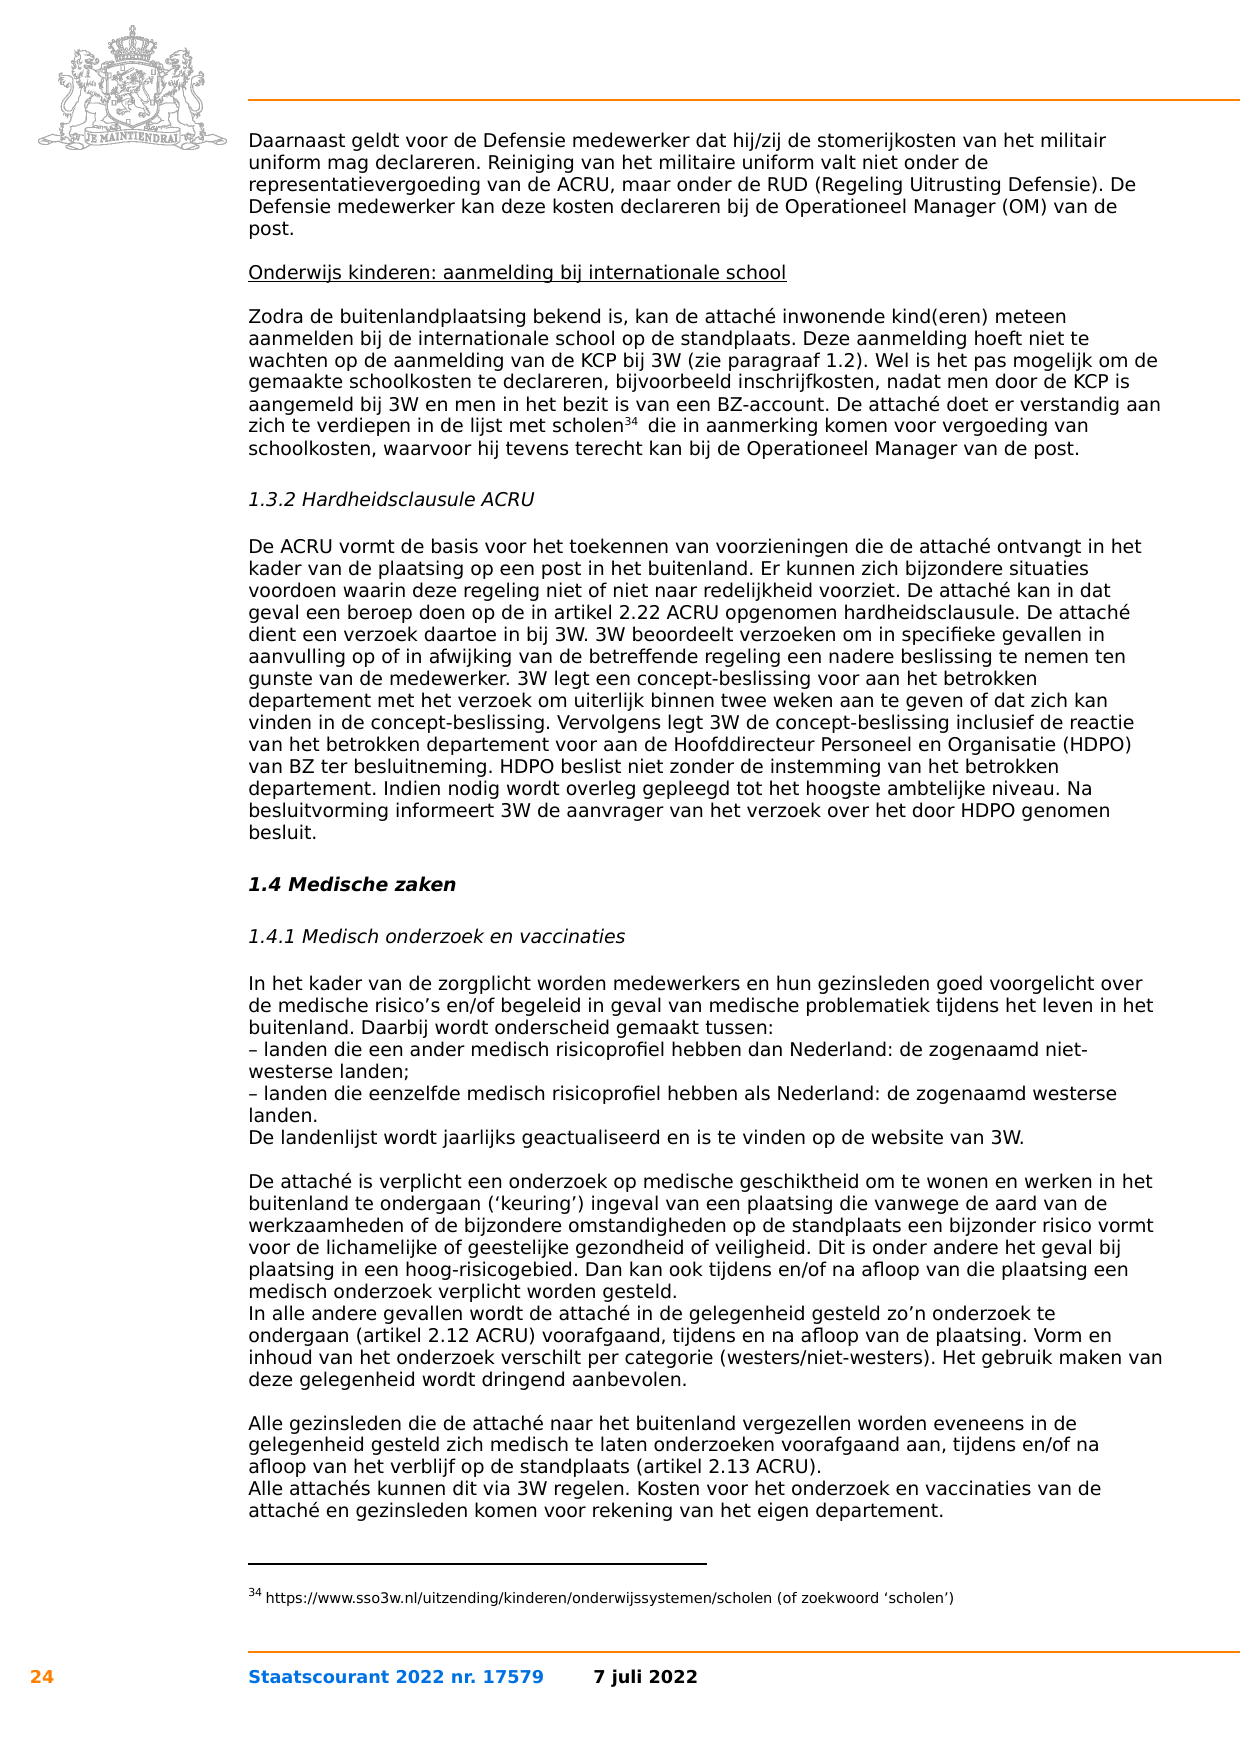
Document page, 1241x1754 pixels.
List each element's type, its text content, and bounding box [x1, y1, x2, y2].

text Alle gezinsleden die de attaché naar het buitenland vergezellen worden eveneens in de gelegenheid gesteld zich medisch te laten onderzoeken voorafgaand aan, tijdens en/of na afloop van het verblijf op de standplaats (artikel 2.13 ACRU). [248, 1412, 1163, 1478]
text Alle attachés kunnen dit via 3W regelen. Kosten voor het onderzoek en vaccinaties van de attaché en gezinsleden komen voor rekening van het eigen departement. [248, 1478, 1163, 1522]
text Zodra de buitenlandplaatsing bekend is, kan de attaché inwonende kind(eren) meteen aanmelden bij de internationale school op de standplaats. Deze aanmelding hoeft niet te wachten op de aanmelding van de KCP bij 3W (zie paragraaf 1.2). Wel is het pas mogelijk om de gemaakte schoolkosten te declareren, bijvoorbeeld inschrijfkosten, nadat men door de KCP is aangemeld bij 3W en men in het bezit is van een BZ-account. De attaché doet er verstandig aan zich te verdiepen in de lijst met scholen die in aanmerking komen voor vergoeding van schoolkosten, waarvoor hij tevens terecht kan bij de Operationeel Manager van de post. [248, 306, 1163, 459]
subtitle 1.3.2 Hardheidsclausule ACRU [248, 489, 1163, 511]
subtitle 1.4 Medische zaken [248, 874, 1163, 896]
text De landenlijst wordt jaarlijks geactualiseerd en is te vinden op de website van 3W. [248, 1127, 1163, 1149]
text De ACRU vormt de basis voor het toekennen van voorzieningen die de attaché ontvangt in het kader van de plaatsing op een post in het buitenland. Er kunnen zich bijzondere situaties voordoen waarin deze regeling niet of niet naar redelijkheid voorziet. De attaché kan in dat geval een beroep doen op de in artikel 2.22 ACRU opgenomen hardheidsclausule. De attaché dient een verzoek daartoe in bij 3W. 3W beoordeelt verzoeken om in specifieke gevallen in aanvulling op of in afwijking van de betreffende regeling een nadere beslissing te nemen ten gunste van de medewerker. 3W legt een concept-beslissing voor aan het betrokken departement met het verzoek om uiterlijk binnen twee weken aan te geven of dat zich kan vinden in de concept-beslissing. Vervolgens legt 3W de concept-beslissing inclusief de reactie van het betrokken departement voor aan de Hoofddirecteur Personeel en Organisatie (HDPO) van BZ ter besluitneming. HDPO beslist niet zonder de instemming van het betrokken departement. Indien nodig wordt overleg gepleegd tot het hoogste ambtelijke niveau. Na besluitvorming informeert 3W de aanvrager van het verzoek over het door HDPO genomen besluit. [248, 536, 1163, 844]
text Daarnaast geldt voor de Defensie medewerker dat hij/zij de stomerijkosten van het militair uniform mag declareren. Reiniging van het militaire uniform valt niet onder de representatievergoeding van de ACRU, maar onder de RUD (Regeling Uitrusting Defensie). De Defensie medewerker kan deze kosten declareren bij de Operationeel Manager (OM) van de post. [248, 130, 1163, 240]
text In het kader van de zorgplicht worden medewerkers en hun gezinsleden goed voorgelicht over de medische risico’s en/of begeleid in geval van medische problematiek tijdens het leven in het buitenland. Daarbij wordt onderscheid gemaakt tussen: [248, 973, 1163, 1039]
text De attaché is verplicht een onderzoek op medische geschiktheid om te wonen en werken in het buitenland te ondergaan (‘keuring’) ingeval van een plaatsing die vanwege de aard van de werkzaamheden of de bijzondere omstandigheden op de standplaats een bijzonder risico vormt voor de lichamelijke of geestelijke gezondheid of veiligheid. Dit is onder andere het geval bij plaatsing in een hoog-risicogebied. Dan kan ook tijdens en/of na afloop van die plaatsing een medisch onderzoek verplicht worden gesteld. [248, 1171, 1163, 1303]
text https://www.sso3w.nl/uitzending/kinderen/onderwijssystemen/scholen (of zoekwoord ‘scholen’) [248, 1586, 1163, 1608]
text – landen die een ander medisch risicoprofiel hebben dan Nederland: de zogenaamd niet-westerse landen; [248, 1039, 1163, 1083]
text In alle andere gevallen wordt de attaché in de gelegenheid gesteld zo’n onderzoek te ondergaan (artikel 2.12 ACRU) voorafgaand, tijdens en na afloop van de plaatsing. Vorm en inhoud van het onderzoek verschilt per categorie (westers/niet-westers). Het gebruik maken van deze gelegenheid wordt dringend aanbevolen. [248, 1303, 1163, 1391]
picture [38, 25, 227, 150]
subtitle Onderwijs kinderen: aanmelding bij internationale school [248, 262, 1163, 284]
text – landen die eenzelfde medisch risicoprofiel hebben als Nederland: de zogenaamd westerse landen. [248, 1083, 1163, 1127]
subtitle 1.4.1 Medisch onderzoek en vaccinaties [248, 926, 1163, 948]
